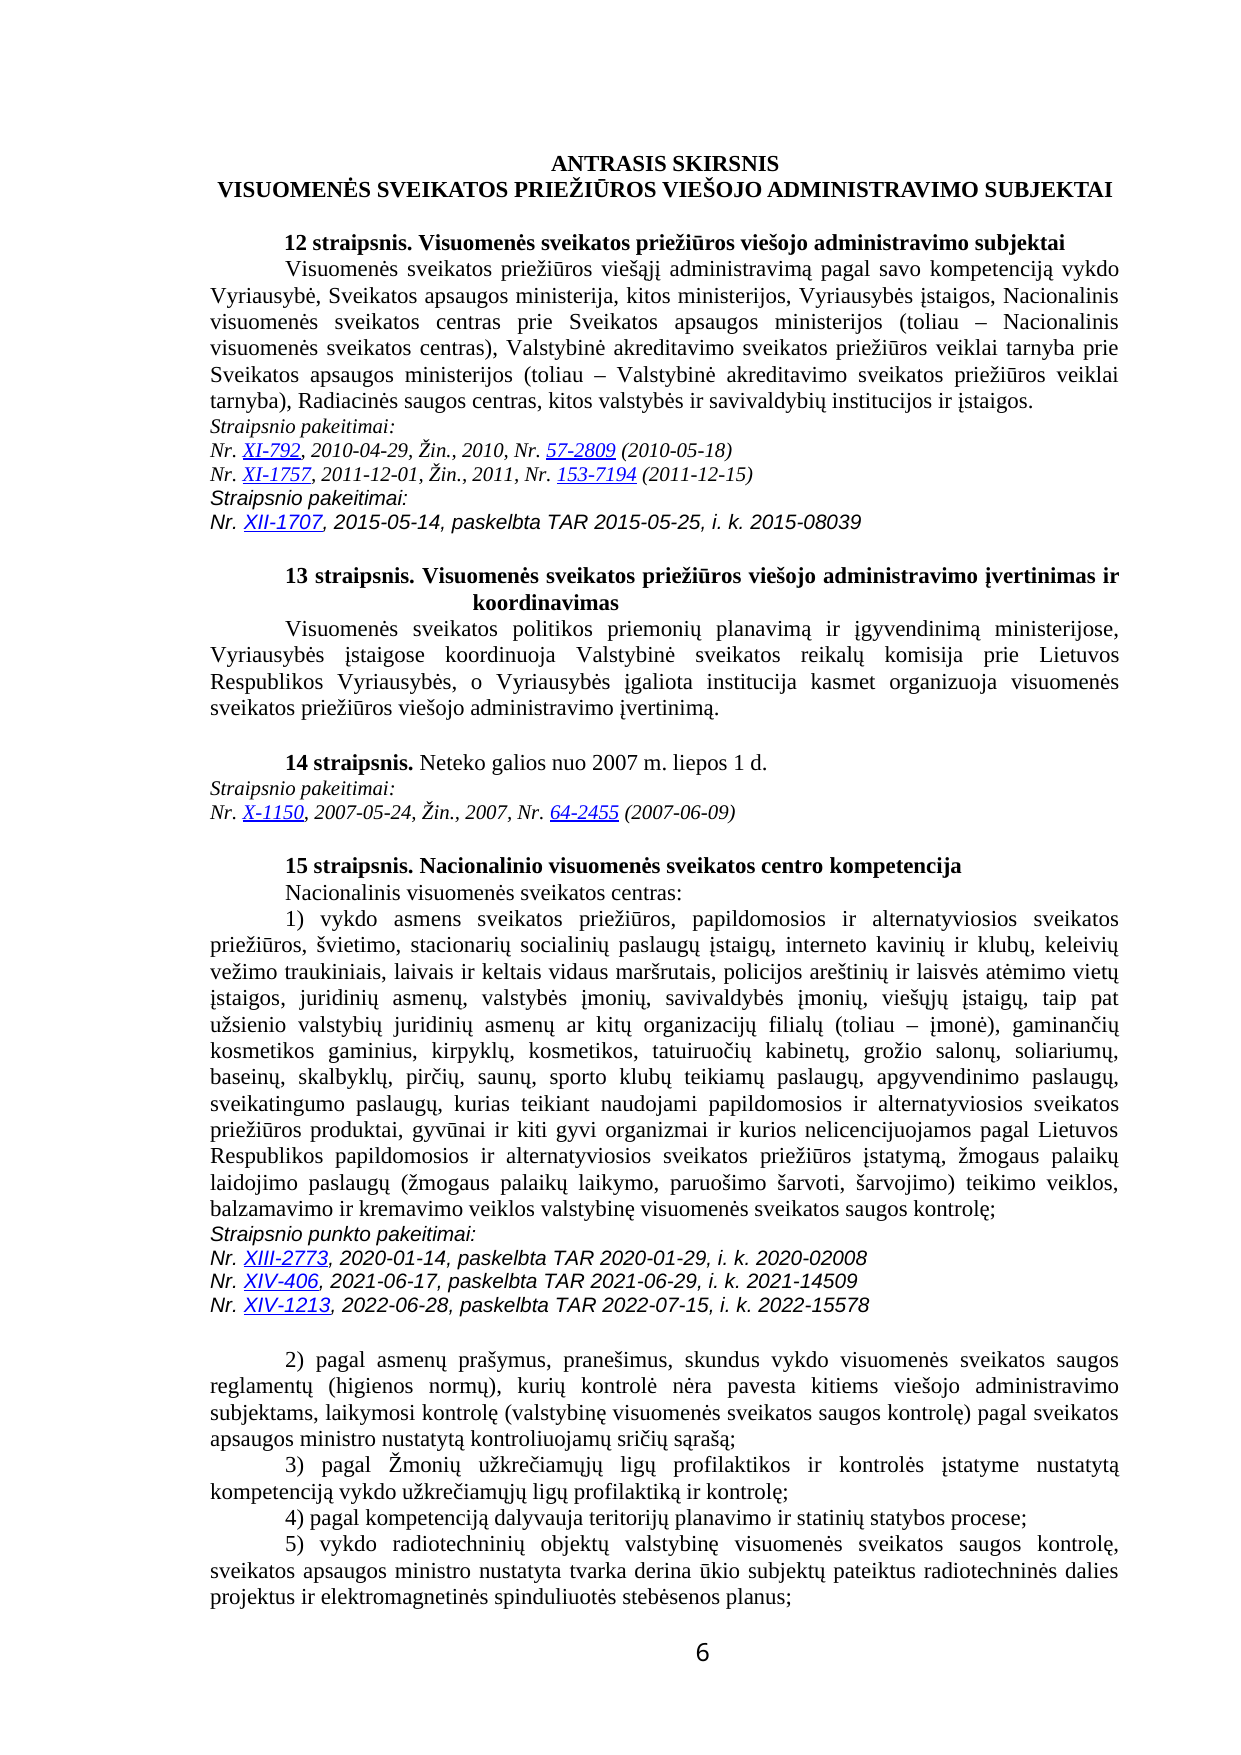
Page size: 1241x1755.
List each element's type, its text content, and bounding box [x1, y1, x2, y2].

text 15 straipsnis. Nacionalinio visuomenės sveikatos centro kompetencija [210, 852, 1120, 879]
text 14 straipsnis. Neteko galios nuo 2007 m. liepos 1 d. [210, 749, 1120, 776]
text Nr. X-1150, 2007-05-24, Žin., 2007, Nr. 64-2455 (2007-06-09) [210, 800, 1120, 824]
text Nr. XII-1707, 2015-05-14, paskelbta TAR 2015-05-25, i. k. 2015-08039 [210, 510, 1120, 534]
text Nr. XI-792, 2010-04-29, Žin., 2010, Nr. 57-2809 (2010-05-18) [210, 438, 1120, 462]
text Nacionalinis visuomenės sveikatos centras: [210, 879, 1120, 905]
text Straipsnio pakeitimai: [210, 413, 1120, 438]
text Straipsnio pakeitimai: [210, 486, 1120, 510]
text VISUOMENĖS SVEIKATOS PRIEŽIŪROS VIEŠOJO ADMINISTRAVIMO SUBJEKTAI [210, 176, 1120, 203]
text 5) vykdo radiotechninių objektų valstybinę visuomenės sveikatos saugos kontrolę, sveikatos apsaugos ministro nustatyta tvarka derina ūkio subjektų pateiktus radiotechninės dalies projektus ir elektromagnetinės spinduliuotės stebėsenos planus; [210, 1531, 1120, 1609]
text 1) vykdo asmens sveikatos priežiūros, papildomosios ir alternatyviosios sveikatos priežiūros, švietimo, stacionarių socialinių paslaugų įstaigų, interneto kavinių ir klubų, keleivių vežimo traukiniais, laivais ir keltais vidaus maršrutais, policijos areštinių ir laisvės atėmimo vietų įstaigos, juridinių asmenų, valstybės įmonių, savivaldybės įmonių, viešųjų įstaigų, taip pat užsienio valstybių juridinių asmenų ar kitų organizacijų filialų (toliau – įmonė), gaminančių kosmetikos gaminius, kirpyklų, kosmetikos, tatuiruočių kabinetų, grožio salonų, soliariumų, baseinų, skalbyklų, pirčių, saunų, sporto klubų teikiamų paslaugų, apgyvendinimo paslaugų, sveikatingumo paslaugų, kurias teikiant naudojami papildomosios ir alternatyviosios sveikatos priežiūros produktai, gyvūnai ir kiti gyvi organizmai ir kurios nelicencijuojamos pagal Lietuvos Respublikos papildomosios ir alternatyviosios sveikatos priežiūros įstatymą, žmogaus palaikų laidojimo paslaugų (žmogaus palaikų laikymo, paruošimo šarvoti, šarvojimo) teikimo veiklos, balzamavimo ir kremavimo veiklos valstybinę visuomenės sveikatos saugos kontrolę; [210, 905, 1120, 1221]
subtitle 13 straipsnis. Visuomenės sveikatos priežiūros viešojo administravimo įvertinimas ir koordinavimas [285, 562, 1120, 615]
text Nr. XI-1757, 2011-12-01, Žin., 2011, Nr. 153-7194 (2011-12-15) [210, 462, 1120, 486]
text Nr. XIII-2773, 2020-01-14, paskelbta TAR 2020-01-29, i. k. 2020-02008 [210, 1245, 1120, 1269]
text Nr. XIV-406, 2021-06-17, paskelbta TAR 2021-06-29, i. k. 2021-14509 [210, 1269, 1120, 1293]
text Visuomenės sveikatos politikos priemonių planavimą ir įgyvendinimą ministerijose, Vyriausybės įstaigose koordinuoja Valstybinė sveikatos reikalų komisija prie Lietuvos Respublikos Vyriausybės, o Vyriausybės įgaliota institucija kasmet organizuoja visuomenės sveikatos priežiūros viešojo administravimo įvertinimą. [210, 615, 1120, 721]
text Straipsnio punkto pakeitimai: [210, 1221, 1120, 1245]
text 4) pagal kompetenciją dalyvauja teritorijų planavimo ir statinių statybos procese; [210, 1504, 1120, 1531]
text Visuomenės sveikatos priežiūros viešąjį administravimą pagal savo kompetenciją vykdo Vyriausybė, Sveikatos apsaugos ministerija, kitos ministerijos, Vyriausybės įstaigos, Nacionalinis visuomenės sveikatos centras prie Sveikatos apsaugos ministerijos (toliau – Nacionalinis visuomenės sveikatos centras), Valstybinė akreditavimo sveikatos priežiūros veiklai tarnyba prie Sveikatos apsaugos ministerijos (toliau – Valstybinė akreditavimo sveikatos priežiūros veiklai tarnyba), Radiacinės saugos centras, kitos valstybės ir savivaldybių institucijos ir įstaigos. [210, 255, 1120, 413]
text Nr. XIV-1213, 2022-06-28, paskelbta TAR 2022-07-15, i. k. 2022-15578 [210, 1293, 1120, 1317]
text 2) pagal asmenų prašymus, pranešimus, skundus vykdo visuomenės sveikatos saugos reglamentų (higienos normų), kurių kontrolė nėra pavesta kitiems viešojo administravimo subjektams, laikymosi kontrolę (valstybinę visuomenės sveikatos saugos kontrolę) pagal sveikatos apsaugos ministro nustatytą kontroliuojamų sričių sąrašą; [210, 1346, 1120, 1451]
text Straipsnio pakeitimai: [210, 776, 1120, 800]
text Antrasis skirsnis [210, 150, 1120, 176]
text 3) pagal Žmonių užkrečiamųjų ligų profilaktikos ir kontrolės įstatyme nustatytą kompetenciją vykdo užkrečiamųjų ligų profilaktiką ir kontrolę; [210, 1451, 1120, 1504]
text 12 straipsnis. Visuomenės sveikatos priežiūros viešojo administravimo subjektai [284, 229, 1120, 255]
